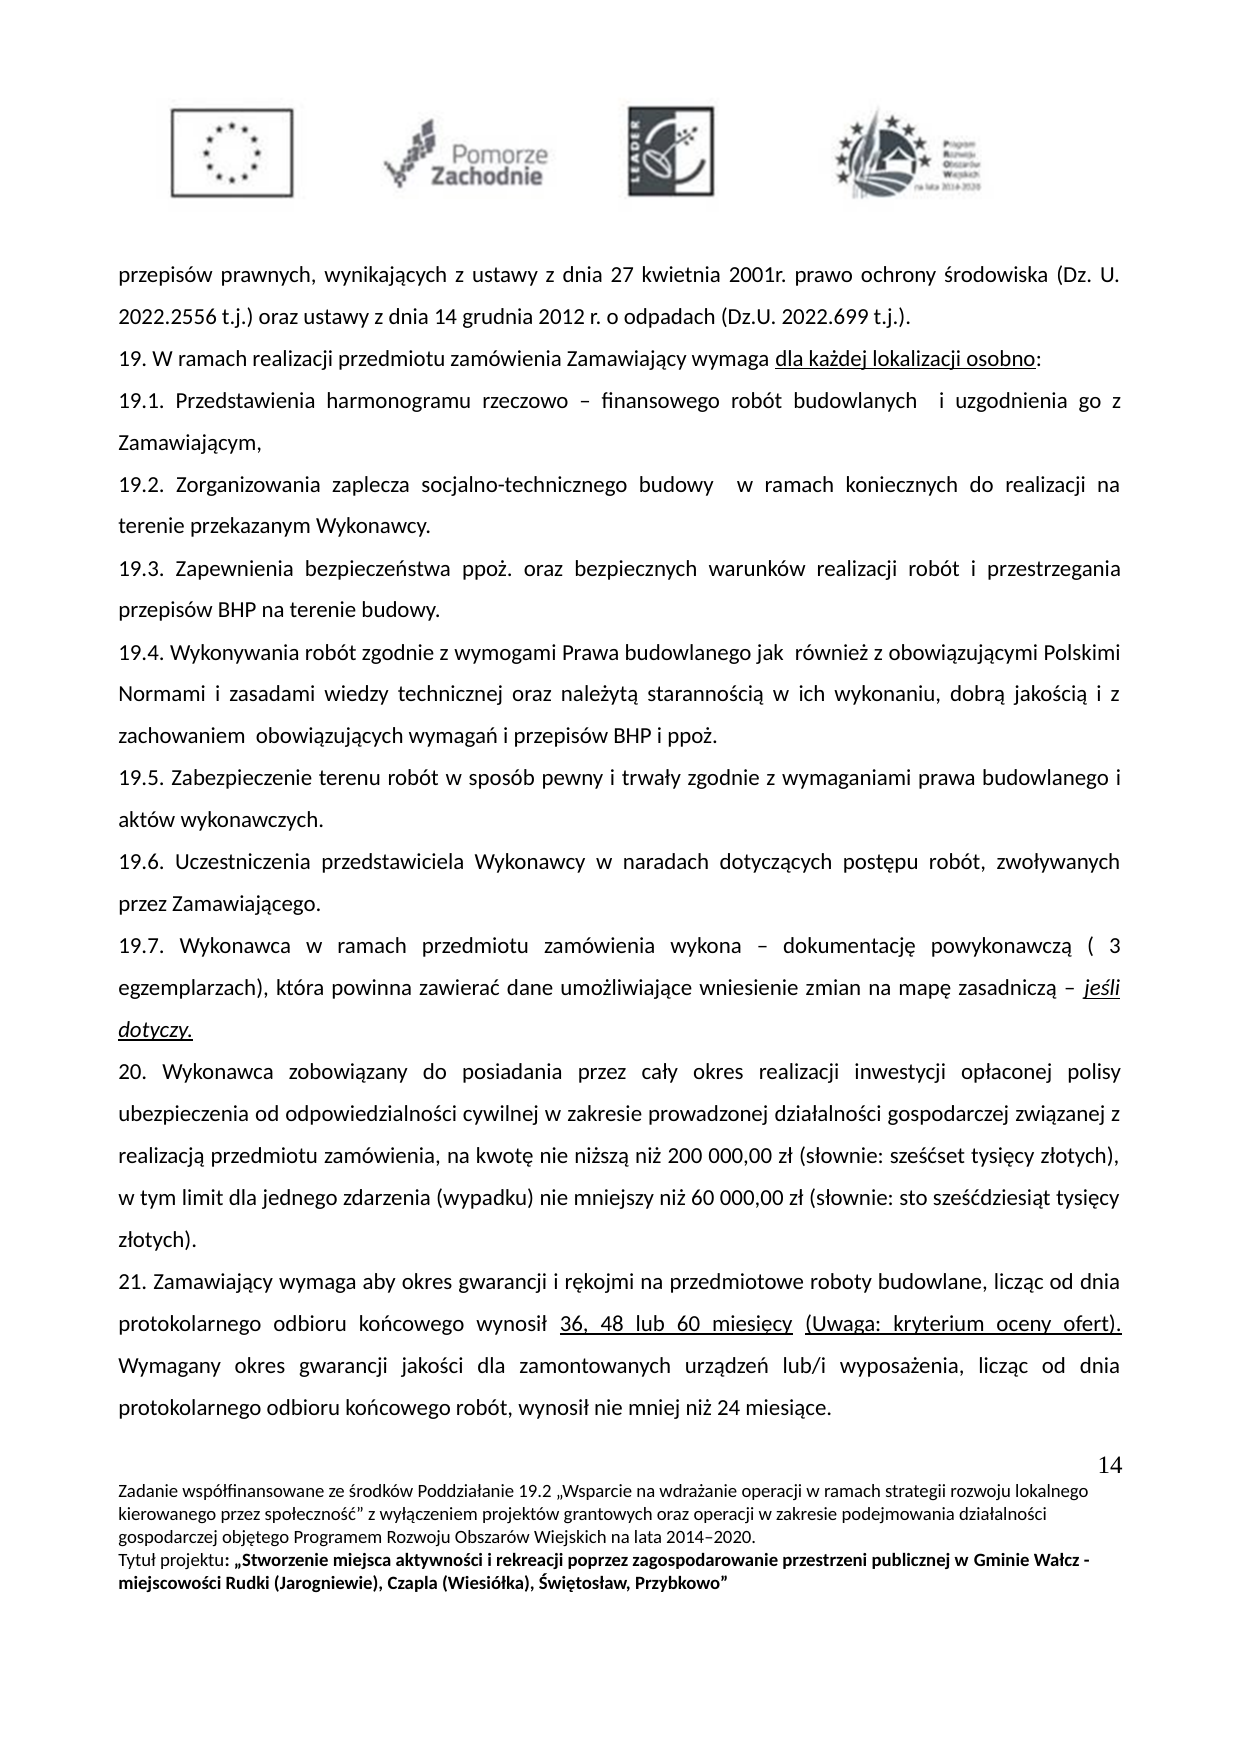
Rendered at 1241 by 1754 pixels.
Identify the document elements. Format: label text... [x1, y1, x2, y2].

text 19.7. Wykonawca w ramach przedmiotu zamówienia wykona – dokumentację powykonawczą ( 3 egzemplarzach), która powinna zawierać dane umożliwiające wniesienie zmian na mapę zasadniczą – jeśli dotyczy. [118, 931, 1122, 1043]
text 19.4. Wykonywania robót zgodnie z wymogami Prawa budowlanego jak również z obowiązującymi Polskimi Normami i zasadami wiedzy technicznej oraz należytą starannością w ich wykonaniu, dobrą jakością i z zachowaniem obowiązujących wymagań i przepisów BHP i ppoż. [118, 638, 1122, 749]
text 20. Wykonawca zobowiązany do posiadania przez cały okres realizacji inwestycji opłaconej polisy ubezpieczenia od odpowiedzialności cywilnej w zakresie prowadzonej działalności gospodarczej związanej z realizacją przedmiotu zamówienia, na kwotę nie niższą niż 200 000,00 zł (słownie: sześćset tysięcy złotych), w tym limit dla jednego zdarzenia (wypadku) nie mniejszy niż 60 000,00 zł (słownie: sto sześćdziesiąt tysięcy złotych). [118, 1057, 1122, 1253]
text 19.1. Przedstawienia harmonogramu rzeczowo – finansowego robót budowlanych i uzgodnienia go z Zamawiającym, [118, 386, 1122, 456]
text przepisów prawnych, wynikających z ustawy z dnia 27 kwietnia 2001r. prawo ochrony środowiska (Dz. U. 2022.2556 t.j.) oraz ustawy z dnia 14 grudnia 2012 r. o odpadach (Dz.U. 2022.699 t.j.). [118, 260, 1122, 330]
text 21. Zamawiający wymaga aby okres gwarancji i rękojmi na przedmiotowe roboty budowlane, licząc od dnia protokolarnego odbioru końcowego wynosił 36, 48 lub 60 miesięcy (Uwaga: kryterium oceny ofert). Wymagany okres gwarancji jakości dla zamontowanych urządzeń lub/i wyposażenia, licząc od dnia protokolarnego odbioru końcowego robót, wynosił nie mniej niż 24 miesiące. [118, 1267, 1122, 1421]
text 19.5. Zabezpieczenie terenu robót w sposób pewny i trwały zgodnie z wymaganiami prawa budowlanego i aktów wykonawczych. [118, 763, 1122, 833]
text 19.2. Zorganizowania zaplecza socjalno-technicznego budowy w ramach koniecznych do realizacji na terenie przekazanym Wykonawcy. [118, 470, 1122, 540]
text 19.6. Uczestniczenia przedstawiciela Wykonawcy w naradach dotyczących postępu robót, zwoływanych przez Zamawiającego. [118, 847, 1122, 917]
text 19.3. Zapewnienia bezpieczeństwa ppoż. oraz bezpiecznych warunków realizacji robót i przestrzegania przepisów BHP na terenie budowy. [118, 554, 1122, 624]
text 19. W ramach realizacji przedmiotu zamówienia Zamawiający wymaga dla każdej lokalizacji osobno: [118, 344, 1122, 372]
